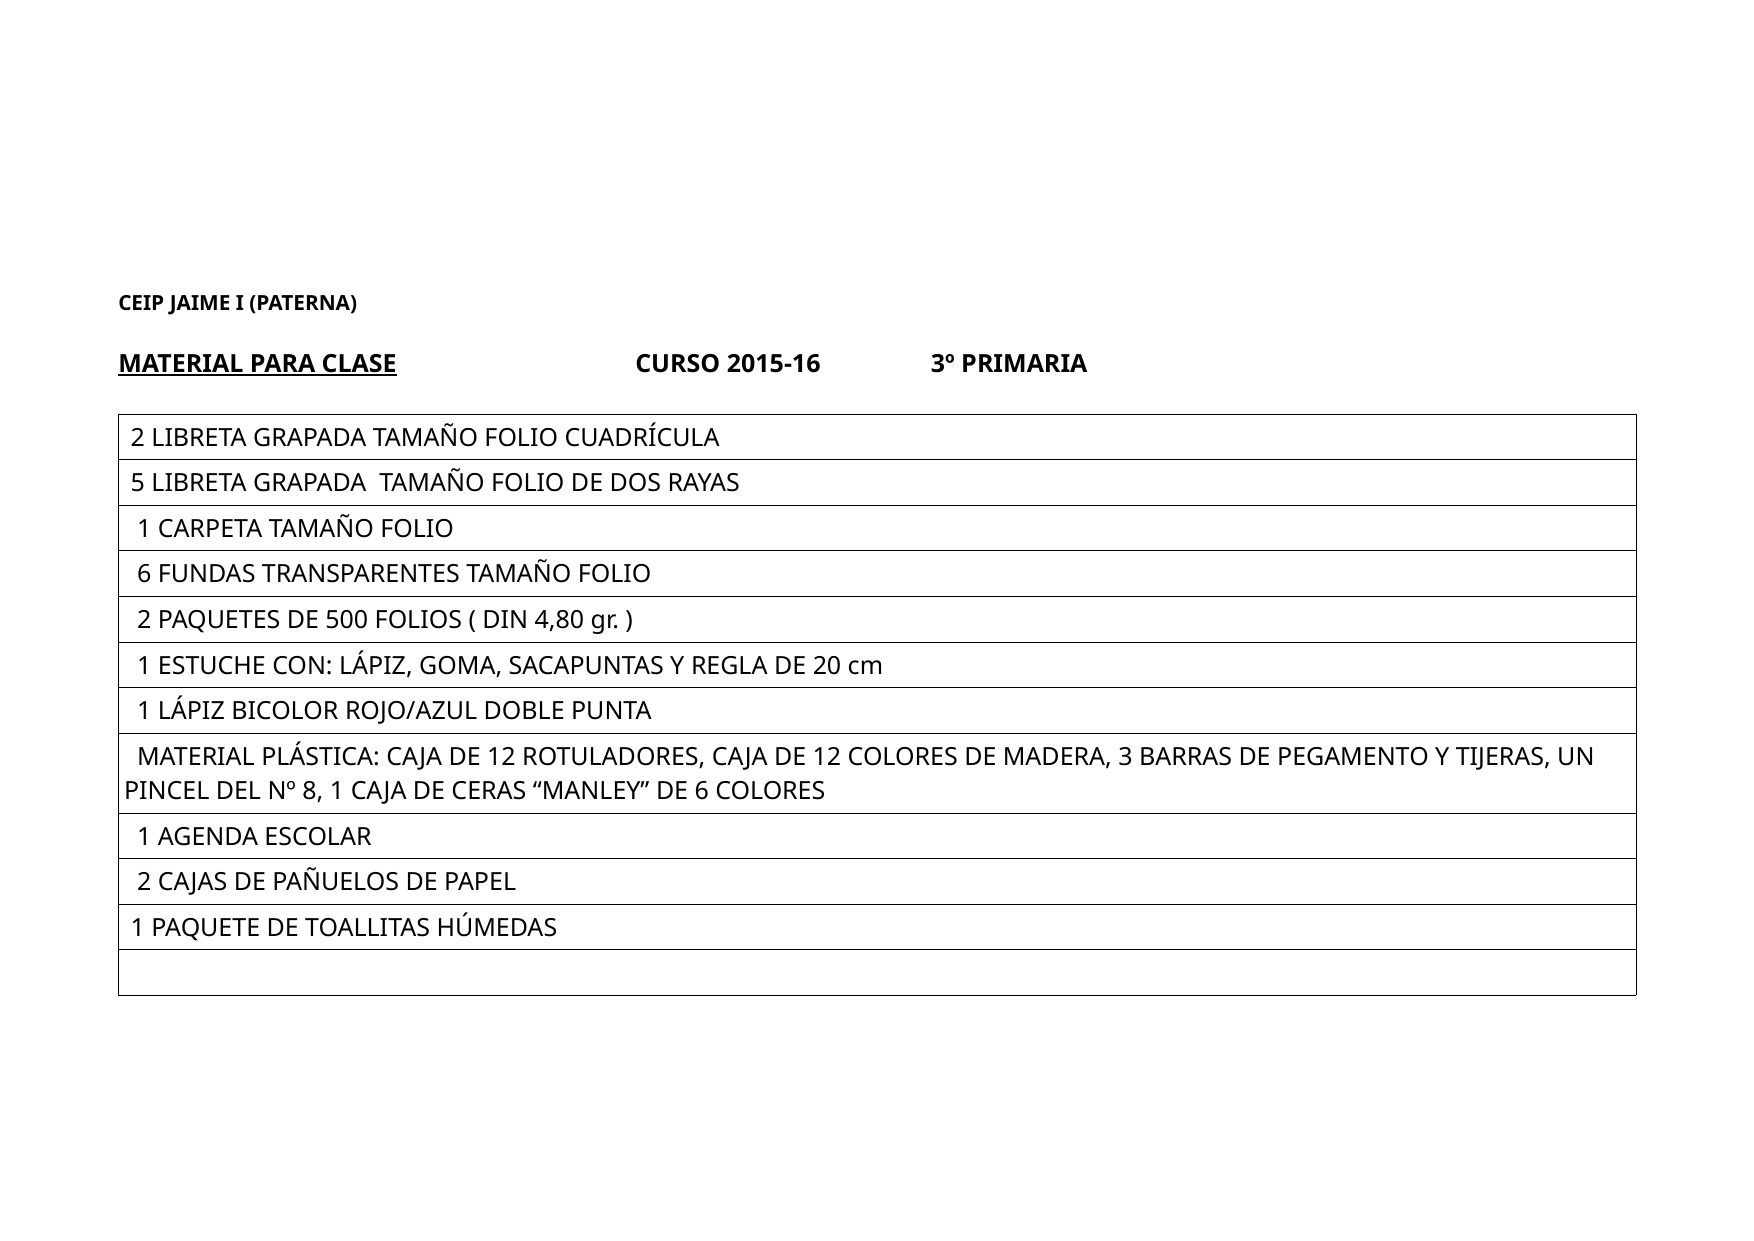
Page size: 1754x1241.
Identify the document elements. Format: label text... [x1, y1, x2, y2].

table_cell 6 FUNDAS TRANSPARENTES TAMAÑO FOLIO [119, 551, 1636, 596]
table_cell 1 AGENDA ESCOLAR [119, 814, 1636, 858]
table_cell 1 ESTUCHE CON: LÁPIZ, GOMA, SACAPUNTAS Y REGLA DE 20 cm [119, 643, 1636, 687]
table_cell 1 LÁPIZ BICOLOR ROJO/AZUL DOBLE PUNTA [119, 688, 1636, 733]
text MATERIAL PARA CLASE CURSO 2015-16 3º PRIMARIA [118, 345, 1636, 379]
table_cell [119, 950, 1636, 995]
table_cell 2 PAQUETES DE 500 FOLIOS ( DIN 4,80 gr. ) [119, 597, 1636, 642]
table_cell 2 CAJAS DE PAÑUELOS DE PAPEL [119, 859, 1636, 904]
text CEIP JAIME I (PATERNA) [118, 288, 1636, 317]
table_cell 1 CARPETA TAMAÑO FOLIO [119, 506, 1636, 550]
table_cell MATERIAL PLÁSTICA: CAJA DE 12 ROTULADORES, CAJA DE 12 COLORES DE MADERA, 3 BARRAS DE PEGAMENTO Y TIJERAS, UN PINCEL DEL Nº 8, 1 CAJA DE CERAS “MANLEY” DE 6 COLORES [119, 734, 1636, 812]
table_cell 5 LIBRETA GRAPADA TAMAÑO FOLIO DE DOS RAYAS [119, 460, 1636, 505]
table_cell 1 PAQUETE DE TOALLITAS HÚMEDAS [119, 905, 1636, 949]
table_header 2 LIBRETA GRAPADA TAMAÑO FOLIO CUADRÍCULA [119, 415, 1636, 459]
